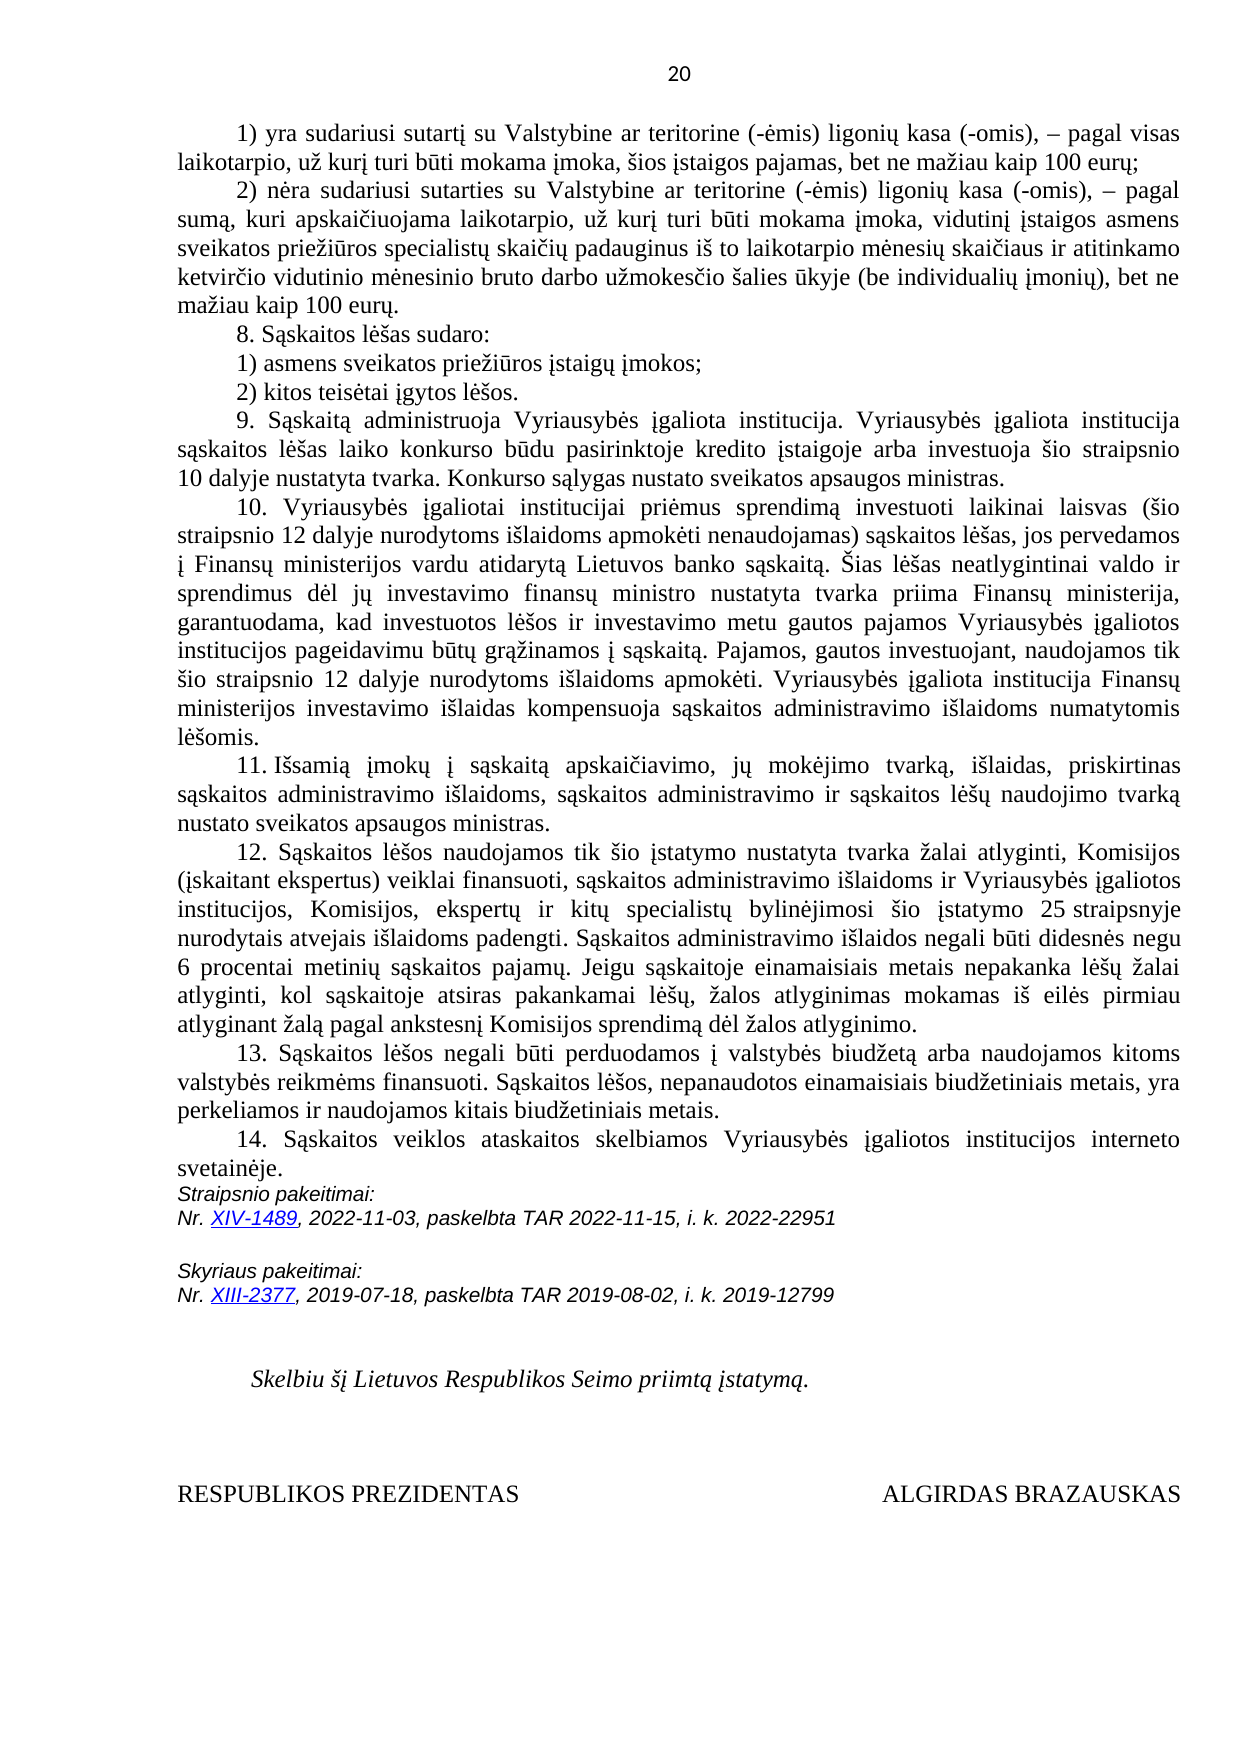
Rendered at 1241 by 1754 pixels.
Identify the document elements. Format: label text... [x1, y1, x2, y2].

text 1) yra sudariusi sutartį su Valstybine ar teritorine (-ėmis) ligonių kasa (-omis), – pagal visas laikotarpio, už kurį turi būti mokama įmoka, šios įstaigos pajamas, bet ne mažiau kaip 100 eurų; [177, 118, 1181, 176]
text Straipsnio pakeitimai: [177, 1182, 1181, 1206]
text 10. Vyriausybės įgaliotai institucijai priėmus sprendimą investuoti laikinai laisvas (šio straipsnio 12 dalyje nurodytoms išlaidoms apmokėti nenaudojamas) sąskaitos lėšas, jos pervedamos į Finansų ministerijos vardu atidarytą Lietuvos banko sąskaitą. Šias lėšas neatlygintinai valdo ir sprendimus dėl jų investavimo finansų ministro nustatyta tvarka priima Finansų ministerija, garantuodama, kad investuotos lėšos ir investavimo metu gautos pajamos Vyriausybės įgaliotos institucijos pageidavimu būtų grąžinamos į sąskaitą. Pajamos, gautos investuojant, naudojamos tik šio straipsnio 12 dalyje nurodytoms išlaidoms apmokėti. Vyriausybės įgaliota institucija Finansų ministerijos investavimo išlaidas kompensuoja sąskaitos administravimo išlaidoms numatytomis lėšomis. [177, 492, 1181, 751]
text 2) kitos teisėtai įgytos lėšos. [177, 377, 1181, 406]
text Skelbiu šį Lietuvos Respublikos Seimo priimtą įstatymą. [177, 1364, 1181, 1393]
text Nr. XIII-2377, 2019-07-18, paskelbta TAR 2019-08-02, i. k. 2019-12799 [177, 1282, 1181, 1306]
text 14. Sąskaitos veiklos ataskaitos skelbiamos Vyriausybės įgaliotos institucijos interneto svetainėje. [177, 1124, 1181, 1182]
text Skyriaus pakeitimai: [177, 1258, 1181, 1282]
text 2) nėra sudariusi sutarties su Valstybine ar teritorine (-ėmis) ligonių kasa (-omis), – pagal sumą, kuri apskaičiuojama laikotarpio, už kurį turi būti mokama įmoka, vidutinį įstaigos asmens sveikatos priežiūros specialistų skaičių padauginus iš to laikotarpio mėnesių skaičiaus ir atitinkamo ketvirčio vidutinio mėnesinio bruto darbo užmokesčio šalies ūkyje (be individualių įmonių), bet ne mažiau kaip 100 eurų. [177, 176, 1181, 319]
text Nr. XIV-1489, 2022-11-03, paskelbta TAR 2022-11-15, i. k. 2022-22951 [177, 1206, 1181, 1230]
text 9. Sąskaitą administruoja Vyriausybės įgaliota institucija. Vyriausybės įgaliota institucija sąskaitos lėšas laiko konkurso būdu pasirinktoje kredito įstaigoje arba investuoja šio straipsnio 10 dalyje nustatyta tvarka. Konkurso sąlygas nustato sveikatos apsaugos ministras. [177, 406, 1181, 492]
text 1) asmens sveikatos priežiūros įstaigų įmokos; [177, 348, 1181, 377]
text 12. Sąskaitos lėšos naudojamos tik šio įstatymo nustatyta tvarka žalai atlyginti, Komisijos (įskaitant ekspertus) veiklai finansuoti, sąskaitos administravimo išlaidoms ir Vyriausybės įgaliotos institucijos, Komisijos, ekspertų ir kitų specialistų bylinėjimosi šio įstatymo 25 straipsnyje nurodytais atvejais išlaidoms padengti. Sąskaitos administravimo išlaidos negali būti didesnės negu 6 procentai metinių sąskaitos pajamų. Jeigu sąskaitoje einamaisiais metais nepakanka lėšų žalai atlyginti, kol sąskaitoje atsiras pakankamai lėšų, žalos atlyginimas mokamas iš eilės pirmiau atlyginant žalą pagal ankstesnį Komisijos sprendimą dėl žalos atlyginimo. [177, 837, 1181, 1038]
text 11. Išsamią įmokų į sąskaitą apskaičiavimo, jų mokėjimo tvarką, išlaidas, priskirtinas sąskaitos administravimo išlaidoms, sąskaitos administravimo ir sąskaitos lėšų naudojimo tvarką nustato sveikatos apsaugos ministras. [177, 751, 1181, 837]
text 8. Sąskaitos lėšas sudaro: [177, 319, 1181, 348]
text 13. Sąskaitos lėšos negali būti perduodamos į valstybės biudžetą arba naudojamos kitoms valstybės reikmėms finansuoti. Sąskaitos lėšos, nepanaudotos einamaisiais biudžetiniais metais, yra perkeliamos ir naudojamos kitais biudžetiniais metais. [177, 1038, 1181, 1124]
text RESPUBLIKOS PREZIDENTAS ALGIRDAS BRAZAUSKAS [177, 1479, 1181, 1508]
